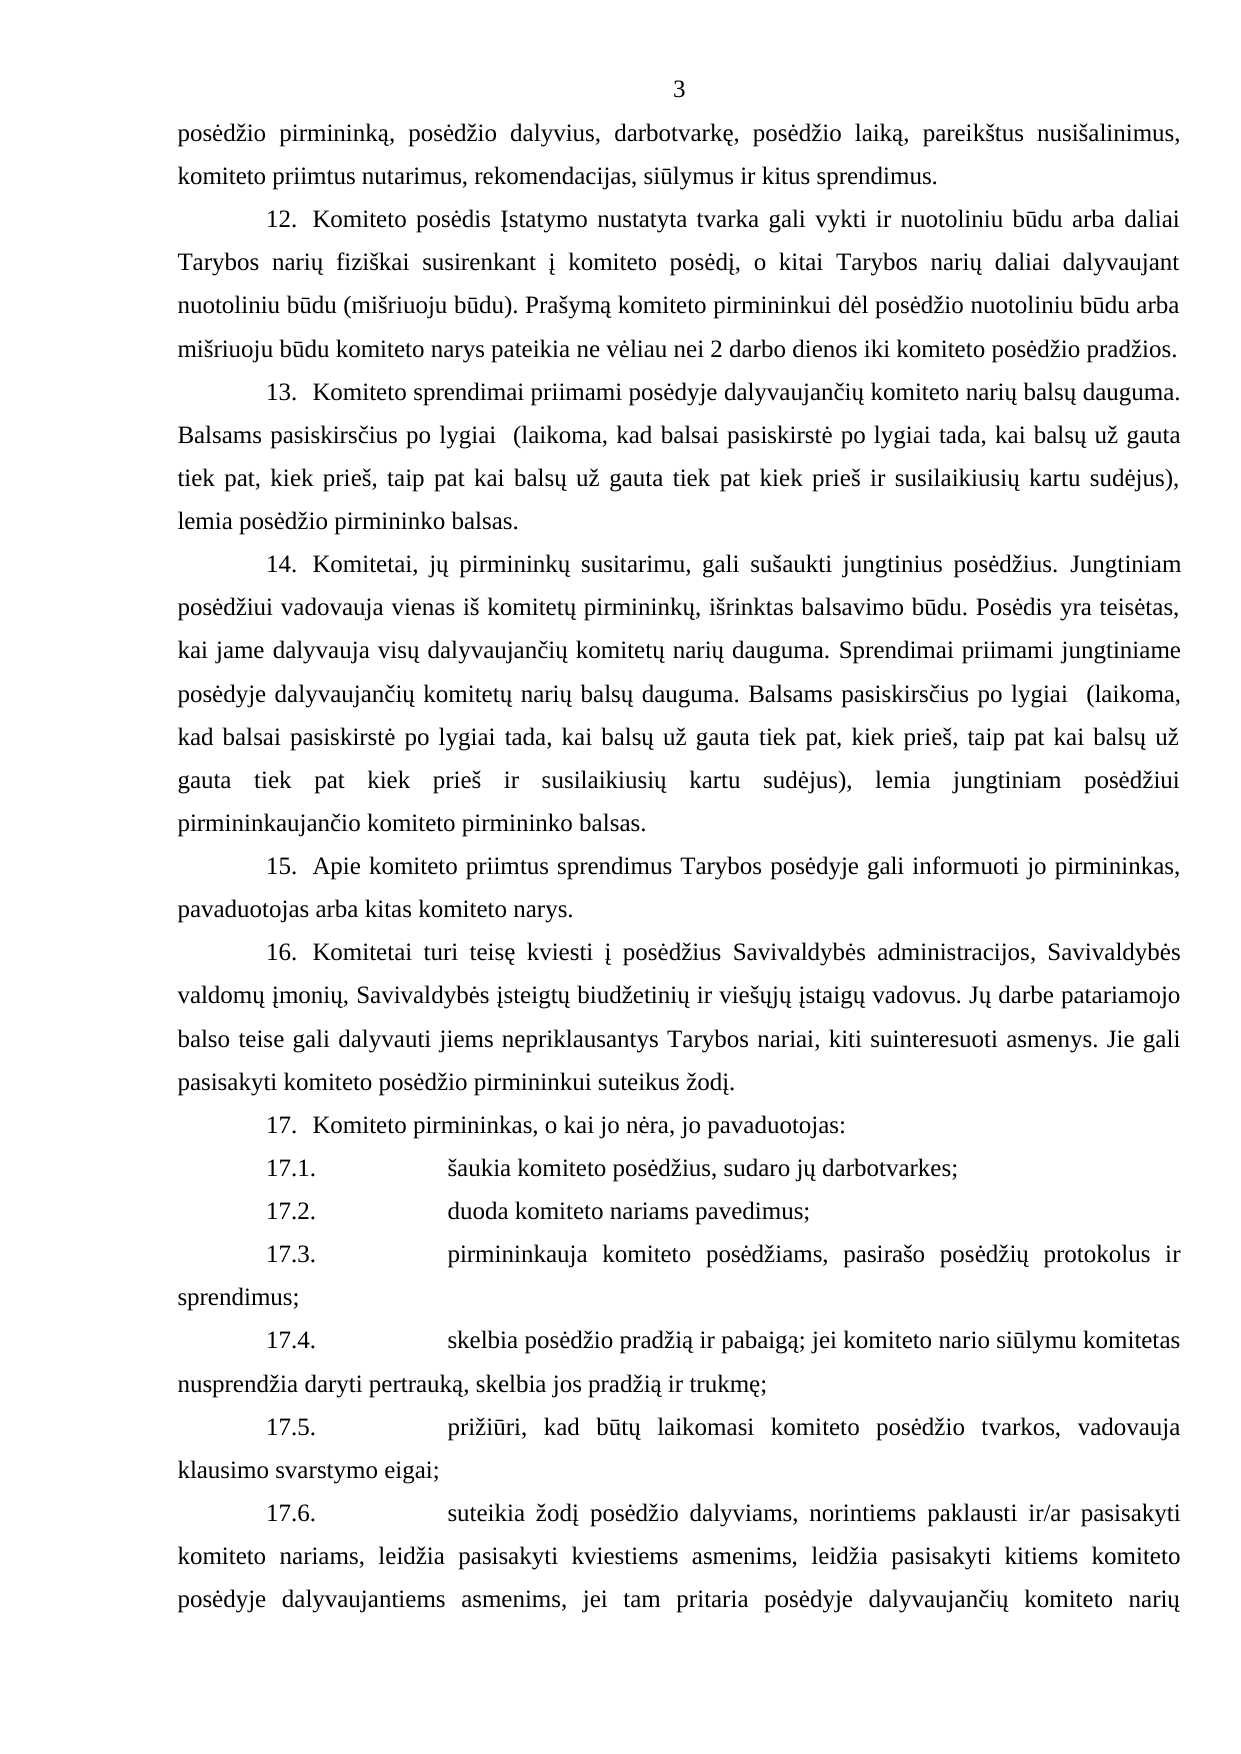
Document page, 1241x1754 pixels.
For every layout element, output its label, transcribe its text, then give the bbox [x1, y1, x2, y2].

text 17.4. skelbia posėdžio pradžią ir pabaigą; jei komiteto nario siūlymu komitetas nusprendžia daryti pertrauką, skelbia jos pradžią ir trukmę; [177, 1326, 1181, 1397]
text 14. Komitetai, jų pirmininkų susitarimu, gali sušaukti jungtinius posėdžius. Jungtiniam posėdžiui vadovauja vienas iš komitetų pirmininkų, išrinktas balsavimo būdu. Posėdis yra teisėtas, kai jame dalyvauja visų dalyvaujančių komitetų narių dauguma. Sprendimai priimami jungtiniame posėdyje dalyvaujančių komitetų narių balsų dauguma. Balsams pasiskirsčius po lygiai (laikoma, kad balsai pasiskirstė po lygiai tada, kai balsų už gauta tiek pat, kiek prieš, taip pat kai balsų už gauta tiek pat kiek prieš ir susilaikiusių kartu sudėjus), lemia jungtiniam posėdžiui pirmininkaujančio komiteto pirmininko balsas. [177, 549, 1181, 837]
text 17.6. suteikia žodį posėdžio dalyviams, norintiems paklausti ir/ar pasisakyti komiteto nariams, leidžia pasisakyti kviestiems asmenims, leidžia pasisakyti kitiems komiteto posėdyje dalyvaujantiems asmenims, jei tam pritaria posėdyje dalyvaujančių komiteto narių [177, 1498, 1181, 1613]
text 17.3. pirmininkauja komiteto posėdžiams, pasirašo posėdžių protokolus ir sprendimus; [177, 1239, 1181, 1311]
text 17.2. duoda komiteto nariams pavedimus; [177, 1196, 1181, 1225]
text 17. Komiteto pirmininkas, o kai jo nėra, jo pavaduotojas: [177, 1110, 1181, 1139]
text posėdžio pirmininką, posėdžio dalyvius, darbotvarkę, posėdžio laiką, pareikštus nusišalinimus, komiteto priimtus nutarimus, rekomendacijas, siūlymus ir kitus sprendimus. [177, 118, 1181, 190]
text 17.1. šaukia komiteto posėdžius, sudaro jų darbotvarkes; [177, 1153, 1181, 1182]
text 17.5. prižiūri, kad būtų laikomasi komiteto posėdžio tvarkos, vadovauja klausimo svarstymo eigai; [177, 1412, 1181, 1484]
text 13. Komiteto sprendimai priimami posėdyje dalyvaujančių komiteto narių balsų dauguma. Balsams pasiskirsčius po lygiai (laikoma, kad balsai pasiskirstė po lygiai tada, kai balsų už gauta tiek pat, kiek prieš, taip pat kai balsų už gauta tiek pat kiek prieš ir susilaikiusių kartu sudėjus), lemia posėdžio pirmininko balsas. [177, 377, 1181, 535]
text 12. Komiteto posėdis Įstatymo nustatyta tvarka gali vykti ir nuotoliniu būdu arba daliai Tarybos narių fiziškai susirenkant į komiteto posėdį, o kitai Tarybos narių daliai dalyvaujant nuotoliniu būdu (mišriuoju būdu). Prašymą komiteto pirmininkui dėl posėdžio nuotoliniu būdu arba mišriuoju būdu komiteto narys pateikia ne vėliau nei 2 darbo dienos iki komiteto posėdžio pradžios. [177, 204, 1181, 362]
text 15. Apie komiteto priimtus sprendimus Tarybos posėdyje gali informuoti jo pirmininkas, pavaduotojas arba kitas komiteto narys. [177, 851, 1181, 923]
text 16. Komitetai turi teisę kviesti į posėdžius Savivaldybės administracijos, Savivaldybės valdomų įmonių, Savivaldybės įsteigtų biudžetinių ir viešųjų įstaigų vadovus. Jų darbe patariamojo balso teise gali dalyvauti jiems nepriklausantys Tarybos nariai, kiti suinteresuoti asmenys. Jie gali pasisakyti komiteto posėdžio pirmininkui suteikus žodį. [177, 937, 1181, 1096]
